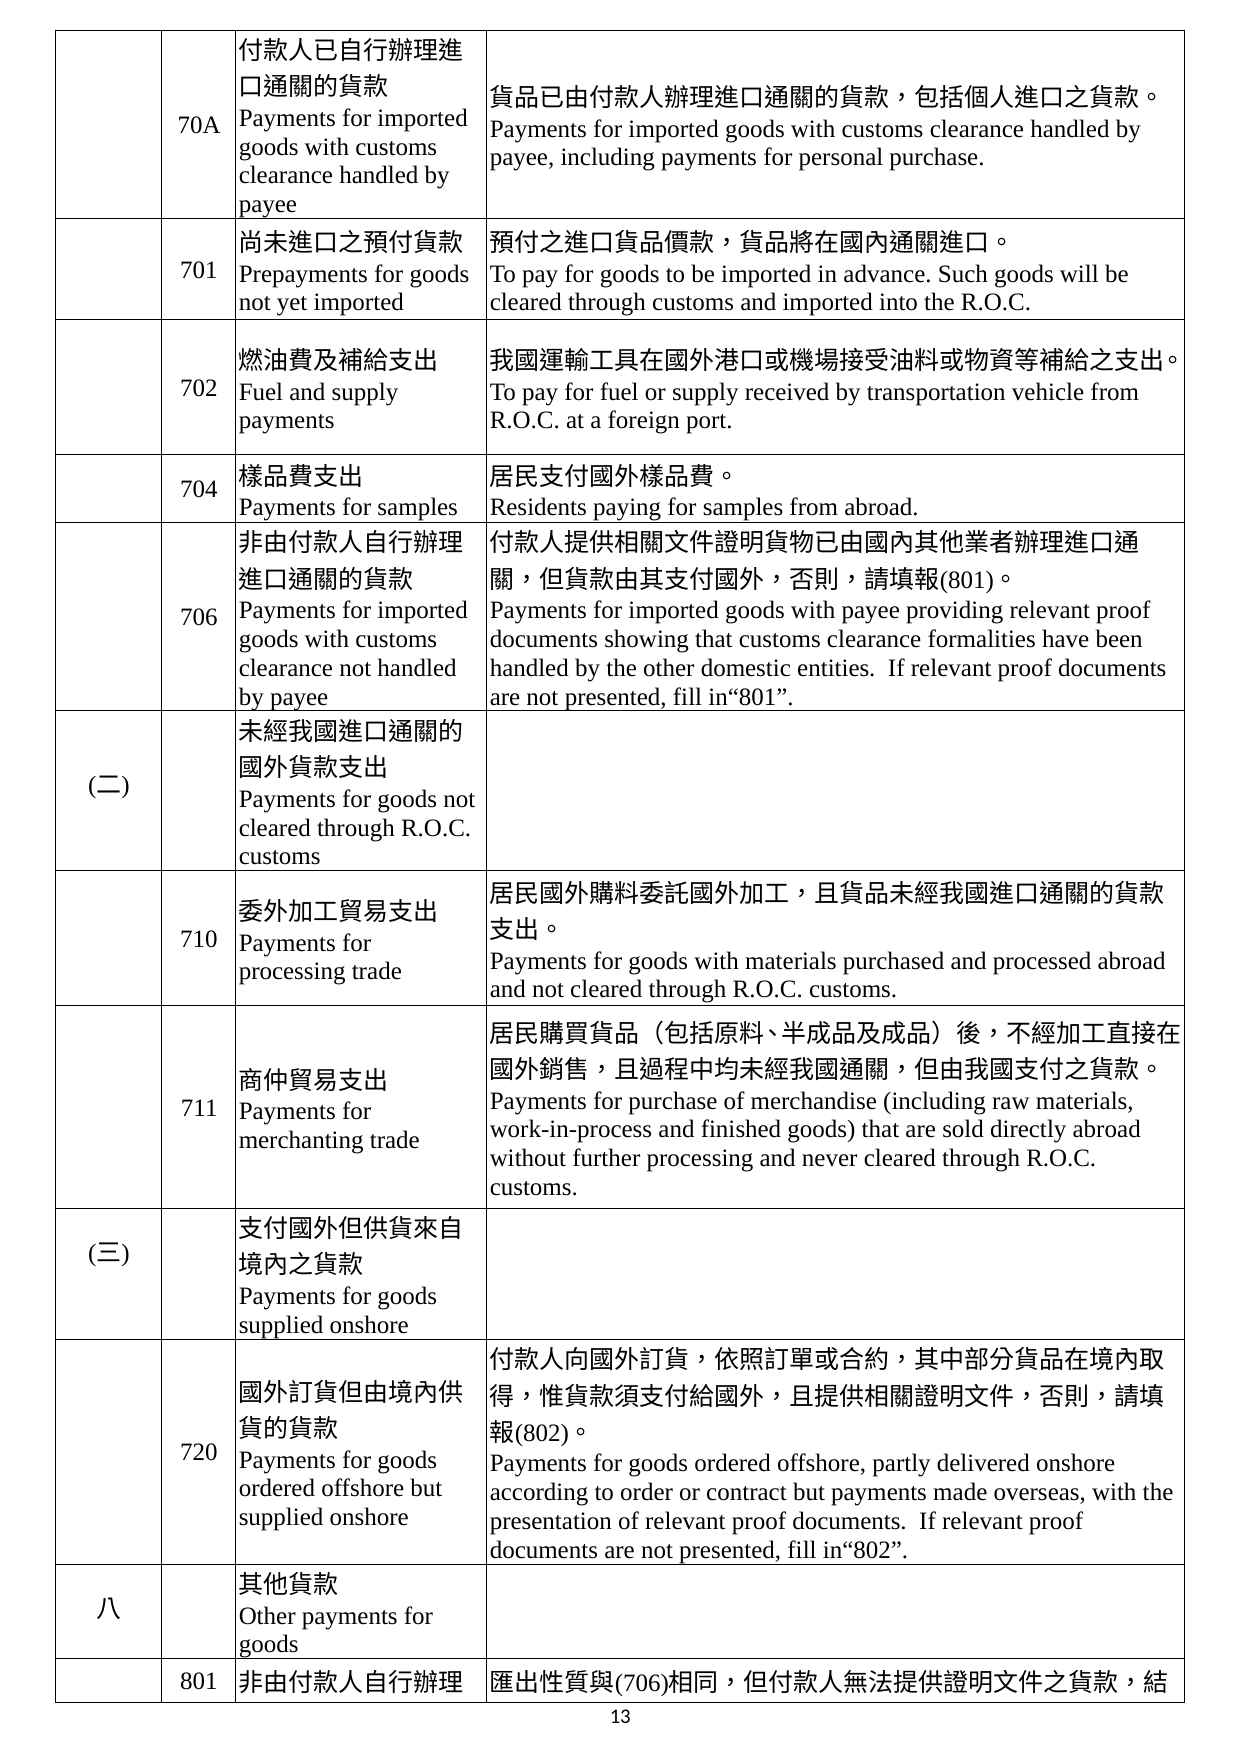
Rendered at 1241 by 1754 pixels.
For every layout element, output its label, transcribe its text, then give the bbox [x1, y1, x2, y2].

table_cell 非由付款人自行辦理進口通關的貨款 Payments for imported goods with customs clearance not handled by payee [236, 523, 486, 710]
table_cell 720 [162, 1340, 235, 1563]
table_cell 居民國外購料委託國外加工，且貨品未經我國進口通關的貨款支出。 Payments for goods with materials purchased and processed abroad and not cleared through R.O.C. customs. [487, 871, 1184, 1005]
table_cell 711 [162, 1006, 235, 1208]
table_cell [162, 1565, 235, 1658]
table_cell 商仲貿易支出 Payments for merchanting trade [236, 1006, 486, 1208]
table_cell [487, 1565, 1184, 1658]
table_cell 70A [162, 31, 235, 218]
table_cell 樣品費支出 Payments for samples [236, 455, 486, 522]
table_cell 居民購買貨品（包括原料、半成品及成品）後，不經加工直接在國外銷售，且過程中均未經我國通關，但由我國支付之貨款。 Payments for purchase of merchandise (including raw materials, work-in-process and finished goods) that are sold directly abroad without further processing and never cleared through R.O.C. customs. [487, 1006, 1184, 1208]
table_cell [56, 1659, 161, 1702]
table_cell 預付之進口貨品價款，貨品將在國內通關進口。 To pay for goods to be imported in advance. Such goods will be cleared through customs and imported into the R.O.C. [487, 219, 1184, 319]
table_cell 國外訂貨但由境內供貨的貨款 Payments for goods ordered offshore but supplied onshore [236, 1340, 486, 1563]
table_cell 八 [56, 1565, 161, 1658]
table_cell [56, 871, 161, 1005]
table_cell [487, 1209, 1184, 1339]
table_cell 其他貨款 Other payments for goods [236, 1565, 486, 1658]
table_cell 貨品已由付款人辦理進口通關的貨款，包括個人進口之貨款。 Payments for imported goods with customs clearance handled by payee, including payments for personal purchase. [487, 31, 1184, 218]
table_cell 付款人向國外訂貨，依照訂單或合約，其中部分貨品在境內取得，惟貨款須支付給國外，且提供相關證明文件，否則，請填報(802)。 Payments for goods ordered offshore, partly delivered onshore according to order or contract but payments made overseas, with the presentation of relevant proof documents. If relevant proof documents are not presented, fill in“802”. [487, 1340, 1184, 1563]
table_cell 710 [162, 871, 235, 1005]
table_cell 燃油費及補給支出 Fuel and supply payments [236, 320, 486, 454]
table_cell 702 [162, 320, 235, 454]
table_cell 706 [162, 523, 235, 710]
table_cell [56, 320, 161, 454]
table_cell 付款人提供相關文件證明貨物已由國內其他業者辦理進口通關，但貨款由其支付國外，否則，請填報(801)。 Payments for imported goods with payee providing relevant proof documents showing that customs clearance formalities have been handled by the other domestic entities. If relevant proof documents are not presented, fill in“801”. [487, 523, 1184, 710]
table_cell 我國運輸工具在國外港口或機場接受油料或物資等補給之支出。 To pay for fuel or supply received by transportation vehicle from R.O.C. at a foreign port. [487, 320, 1184, 454]
table_cell 委外加工貿易支出 Payments for processing trade [236, 871, 486, 1005]
table_cell 支付國外但供貨來自境內之貨款 Payments for goods supplied onshore [236, 1209, 486, 1339]
table_cell 704 [162, 455, 235, 522]
table_cell [56, 455, 161, 522]
table_cell [162, 711, 235, 870]
table_cell [56, 31, 161, 218]
table_cell (三) [56, 1209, 161, 1339]
table_cell [56, 1006, 161, 1208]
table_cell [162, 1209, 235, 1339]
table_cell (二) [56, 711, 161, 870]
table_cell 尚未進口之預付貨款 Prepayments for goods not yet imported [236, 219, 486, 319]
table_cell 未經我國進口通關的國外貨款支出 Payments for goods not cleared through R.O.C. customs [236, 711, 486, 870]
table_cell 801 [162, 1659, 235, 1702]
table_cell 701 [162, 219, 235, 319]
table_cell [487, 711, 1184, 870]
table_cell [56, 523, 161, 710]
table_cell 居民支付國外樣品費。 Residents paying for samples from abroad. [487, 455, 1184, 522]
table_cell [56, 1340, 161, 1563]
table_cell [56, 219, 161, 319]
table_cell 非由付款人自行辦理 [236, 1659, 486, 1702]
table_cell 付款人已自行辦理進口通關的貨款 Payments for imported goods with customs clearance handled by payee [236, 31, 486, 218]
table_cell 匯出性質與(706)相同，但付款人無法提供證明文件之貨款，結 [487, 1659, 1184, 1702]
